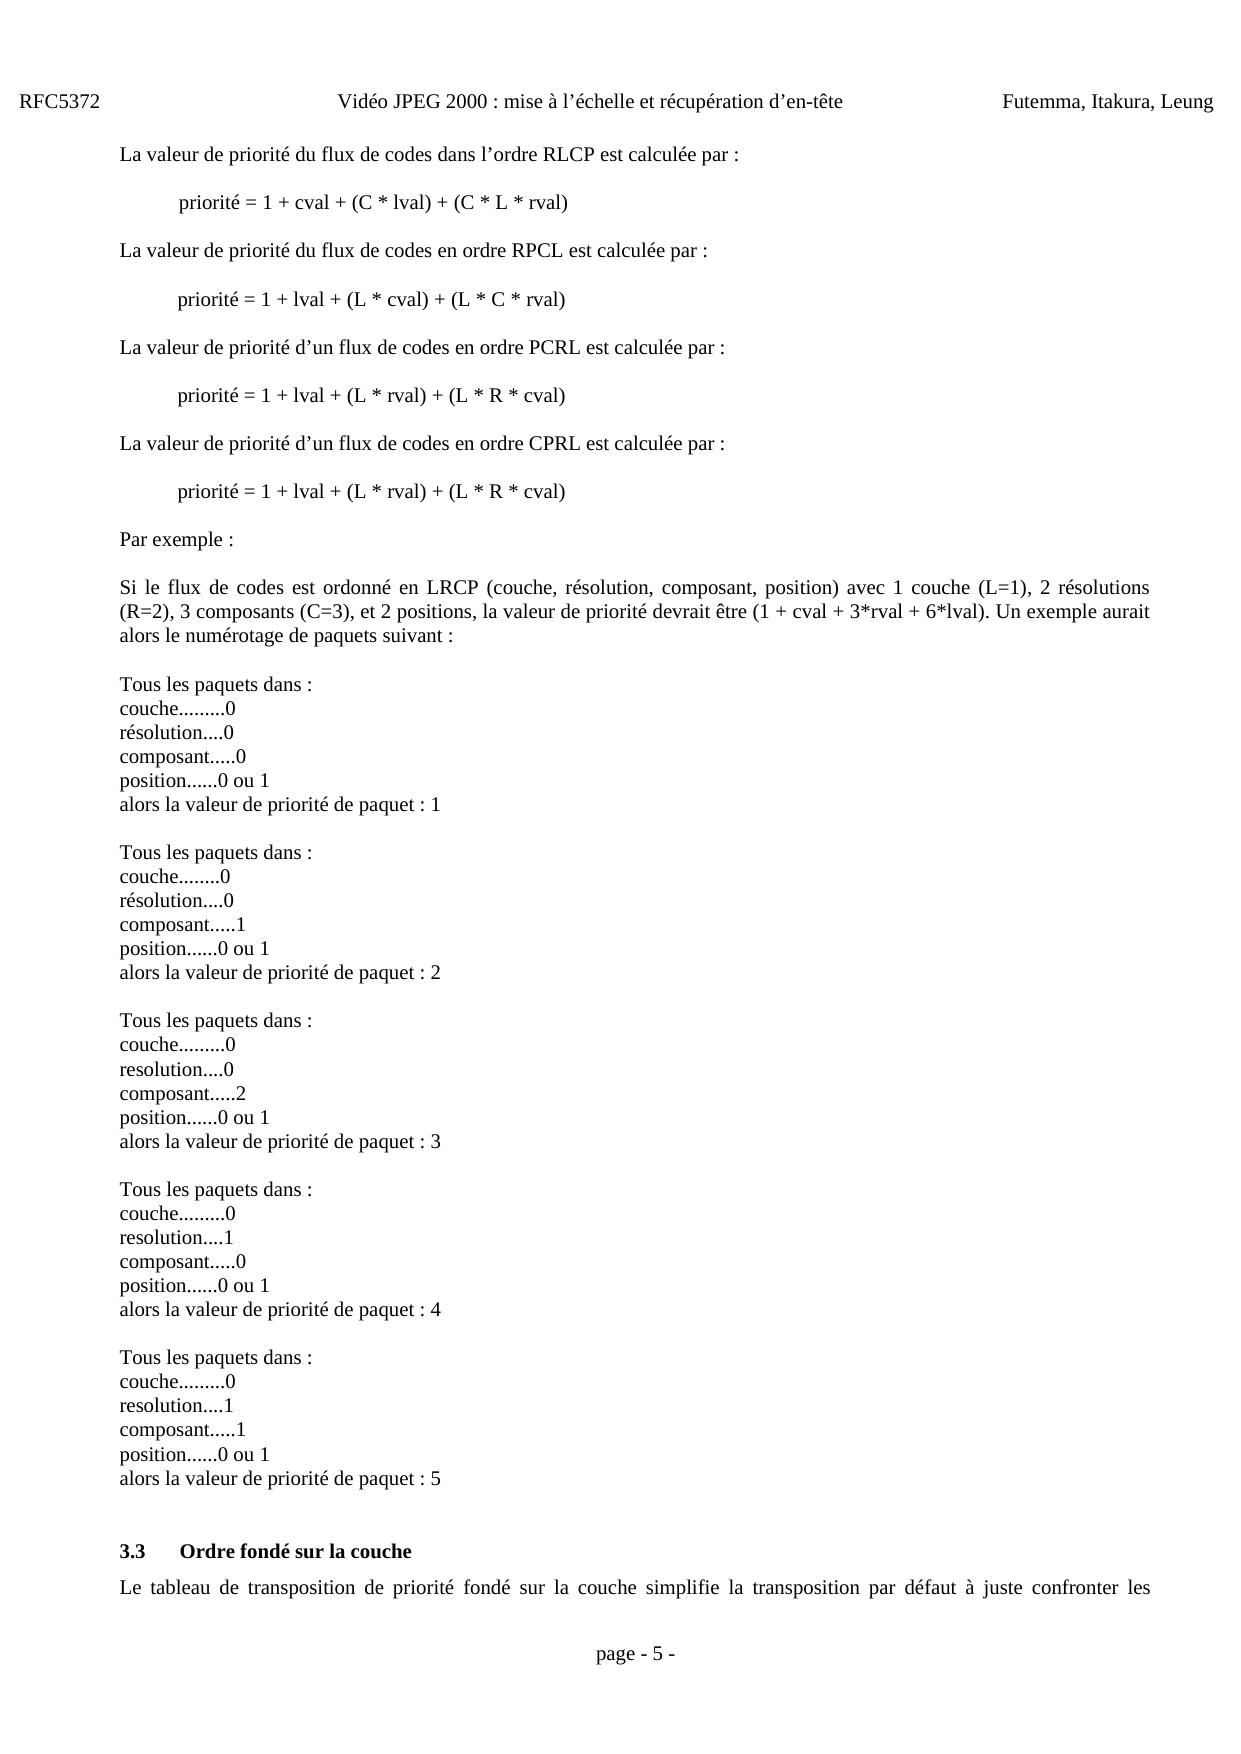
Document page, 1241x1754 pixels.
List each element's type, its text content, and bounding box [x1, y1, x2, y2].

text composant.....0 [119, 744, 1152, 768]
text résolution....0 [119, 719, 1152, 744]
text Tous les paquets dans : [119, 1008, 1152, 1032]
text couche.........0 [119, 696, 1152, 719]
text alors la valeur de priorité de paquet : 3 [119, 1129, 1152, 1153]
text Tous les paquets dans : [119, 1345, 1152, 1369]
text La valeur de priorité d’un flux de codes en ordre PCRL est calculée par : [119, 334, 1152, 359]
text Le tableau de transposition de priorité fondé sur la couche simplifie la transposition par défaut à juste confronter les [119, 1575, 1152, 1599]
text La valeur de priorité du flux de codes dans l’ordre RLCP est calculée par : [119, 142, 1152, 166]
text resolution....1 [119, 1225, 1152, 1249]
text La valeur de priorité du flux de codes en ordre RPCL est calculée par : [119, 238, 1152, 262]
text position......0 ou 1 [119, 768, 1152, 792]
text Si le flux de codes est ordonné en LRCP (couche, résolution, composant, position) avec 1 couche (L=1), 2 résolutions (R=2), 3 composants (C=3), et 2 positions, la valeur de priorité devrait être (1 + cval + 3*rval + 6*lval). Un exemple aurait alors le numérotage de paquets suivant : [119, 575, 1152, 647]
text resolution....0 [119, 1056, 1152, 1081]
text couche.........0 [119, 1201, 1152, 1225]
subtitle 3.3 Ordre fondé sur la couche [119, 1539, 1152, 1563]
text position......0 ou 1 [119, 936, 1152, 960]
text Par exemple : [119, 527, 1152, 551]
text composant.....1 [119, 1417, 1152, 1441]
text La valeur de priorité d’un flux de codes en ordre CPRL est calculée par : [119, 431, 1152, 455]
text alors la valeur de priorité de paquet : 2 [119, 960, 1152, 984]
text alors la valeur de priorité de paquet : 5 [119, 1466, 1152, 1489]
text position......0 ou 1 [119, 1104, 1152, 1129]
text priorité = 1 + lval + (L * rval) + (L * R * cval) [177, 383, 1152, 407]
text résolution....0 [119, 888, 1152, 912]
text composant.....2 [119, 1081, 1152, 1104]
text priorité = 1 + cval + (C * lval) + (C * L * rval) [179, 190, 1152, 214]
text couche.........0 [119, 1032, 1152, 1056]
text alors la valeur de priorité de paquet : 1 [119, 792, 1152, 816]
text resolution....1 [119, 1393, 1152, 1417]
text couche.........0 [119, 1369, 1152, 1393]
text alors la valeur de priorité de paquet : 4 [119, 1297, 1152, 1321]
text composant.....0 [119, 1249, 1152, 1273]
text composant.....1 [119, 912, 1152, 936]
text position......0 ou 1 [119, 1273, 1152, 1297]
text Tous les paquets dans : [119, 840, 1152, 864]
text Tous les paquets dans : [119, 1177, 1152, 1201]
text couche........0 [119, 864, 1152, 888]
text priorité = 1 + lval + (L * cval) + (L * C * rval) [177, 286, 1152, 311]
text position......0 ou 1 [119, 1441, 1152, 1466]
text Tous les paquets dans : [119, 671, 1152, 696]
text priorité = 1 + lval + (L * rval) + (L * R * cval) [177, 479, 1152, 503]
